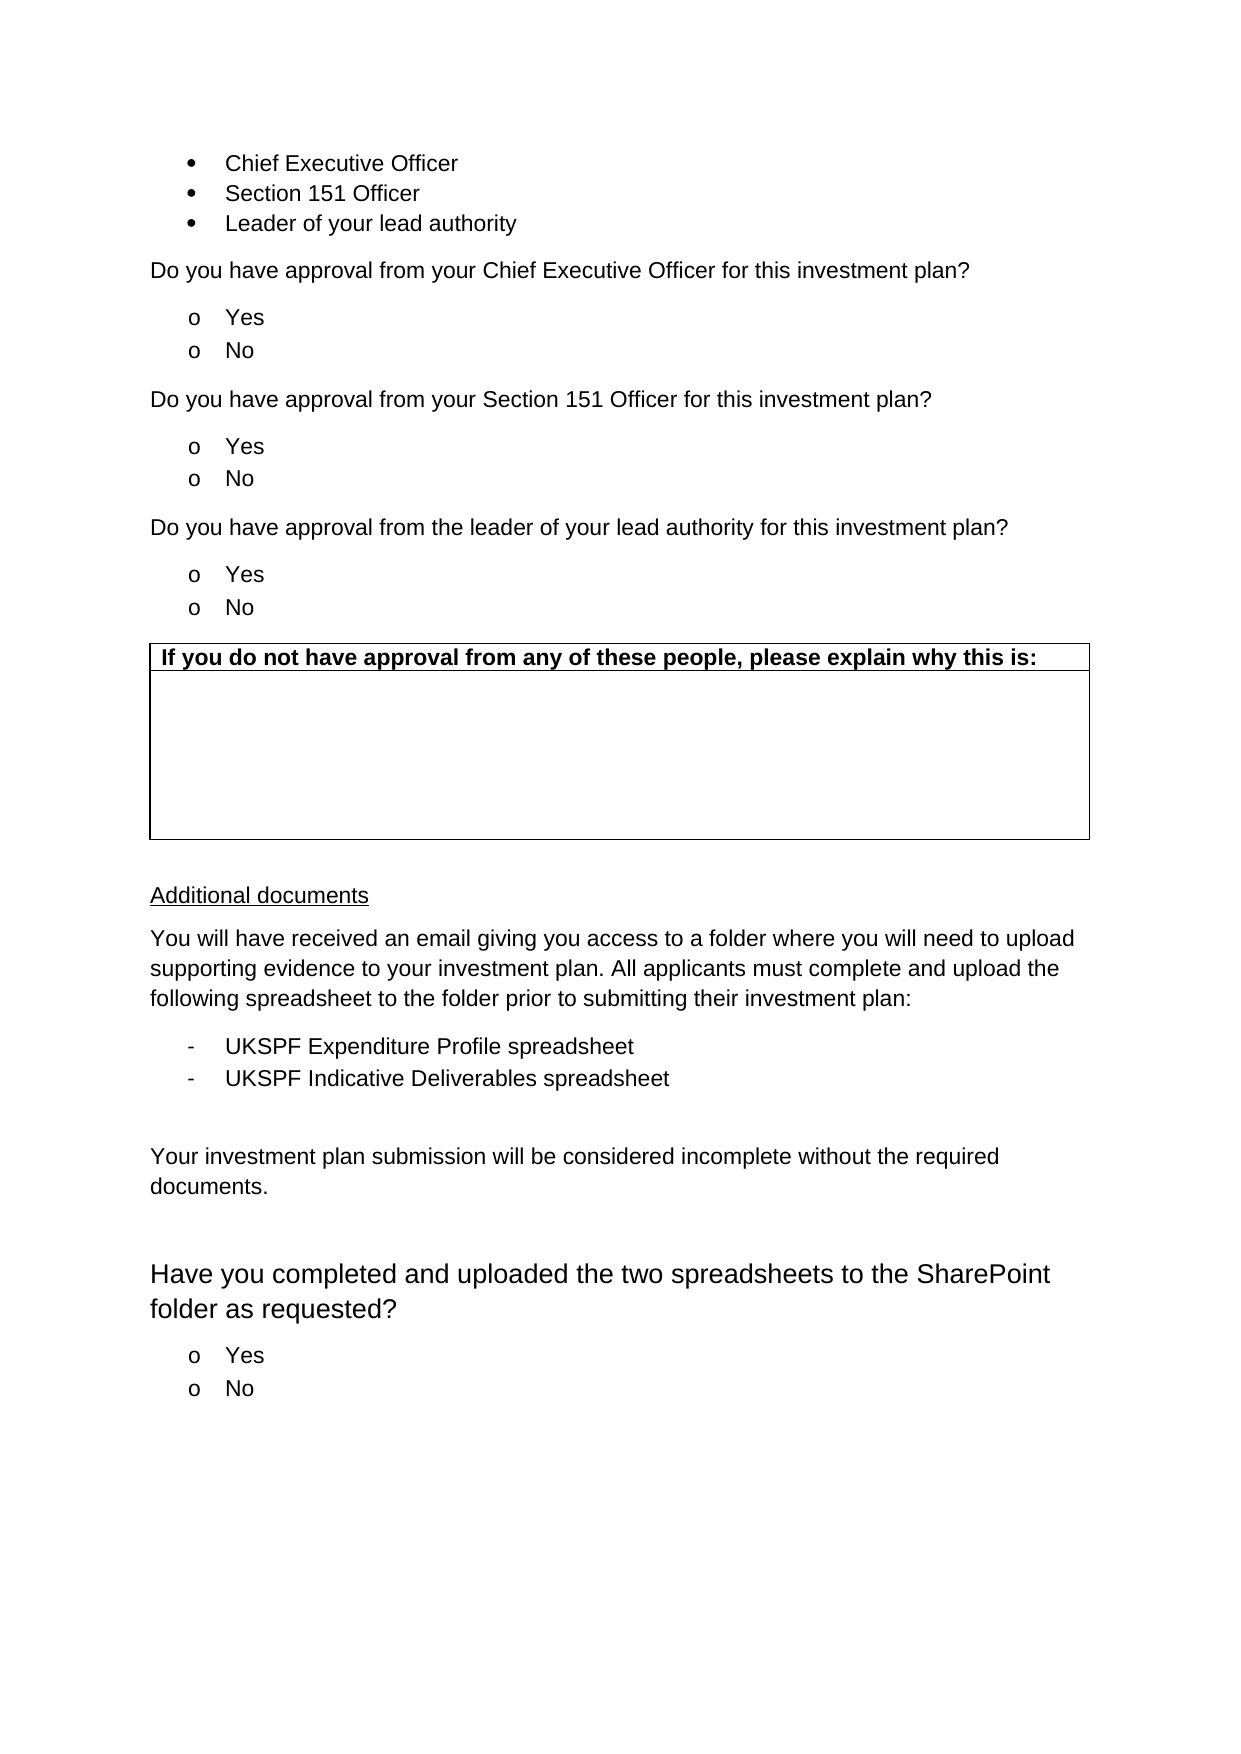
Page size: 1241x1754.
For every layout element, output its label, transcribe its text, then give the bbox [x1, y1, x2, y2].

list Yes [187, 561, 1090, 589]
list Yes [187, 433, 1090, 461]
list No [187, 1374, 1090, 1403]
list Chief Executive Officer [187, 150, 1090, 176]
text Do you have approval from the leader of your lead authority for this investment plan? [150, 514, 1090, 541]
list Section 151 Officer [187, 180, 1090, 207]
list Yes [187, 1342, 1090, 1370]
list Leader of your lead authority [187, 210, 1090, 237]
text You will have received an email giving you access to a folder where you will need to upload supporting evidence to your investment plan. All applicants must complete and upload the following spreadsheet to the folder prior to submitting their investment plan: [150, 924, 1090, 1011]
text Do you have approval from your Section 151 Officer for this investment plan? [150, 386, 1090, 412]
subtitle Additional documents [150, 882, 1090, 908]
list No [187, 594, 1090, 622]
list Yes [187, 304, 1090, 332]
list No [187, 465, 1090, 493]
text Do you have approval from your Chief Executive Officer for this investment plan? [150, 257, 1090, 284]
text Your investment plan submission will be considered incomplete without the required documents. [150, 1143, 1090, 1199]
subtitle Have you completed and uploaded the two spreadsheets to the SharePoint folder as requested? [150, 1258, 1090, 1325]
table_header If you do not have approval from any of these people, please explain why this is: [151, 644, 1089, 670]
list UKSPF Indicative Deliverables spreadsheet [187, 1064, 1090, 1092]
table_cell [151, 671, 1089, 839]
list No [187, 337, 1090, 365]
list UKSPF Expenditure Profile spreadsheet [187, 1032, 1090, 1060]
